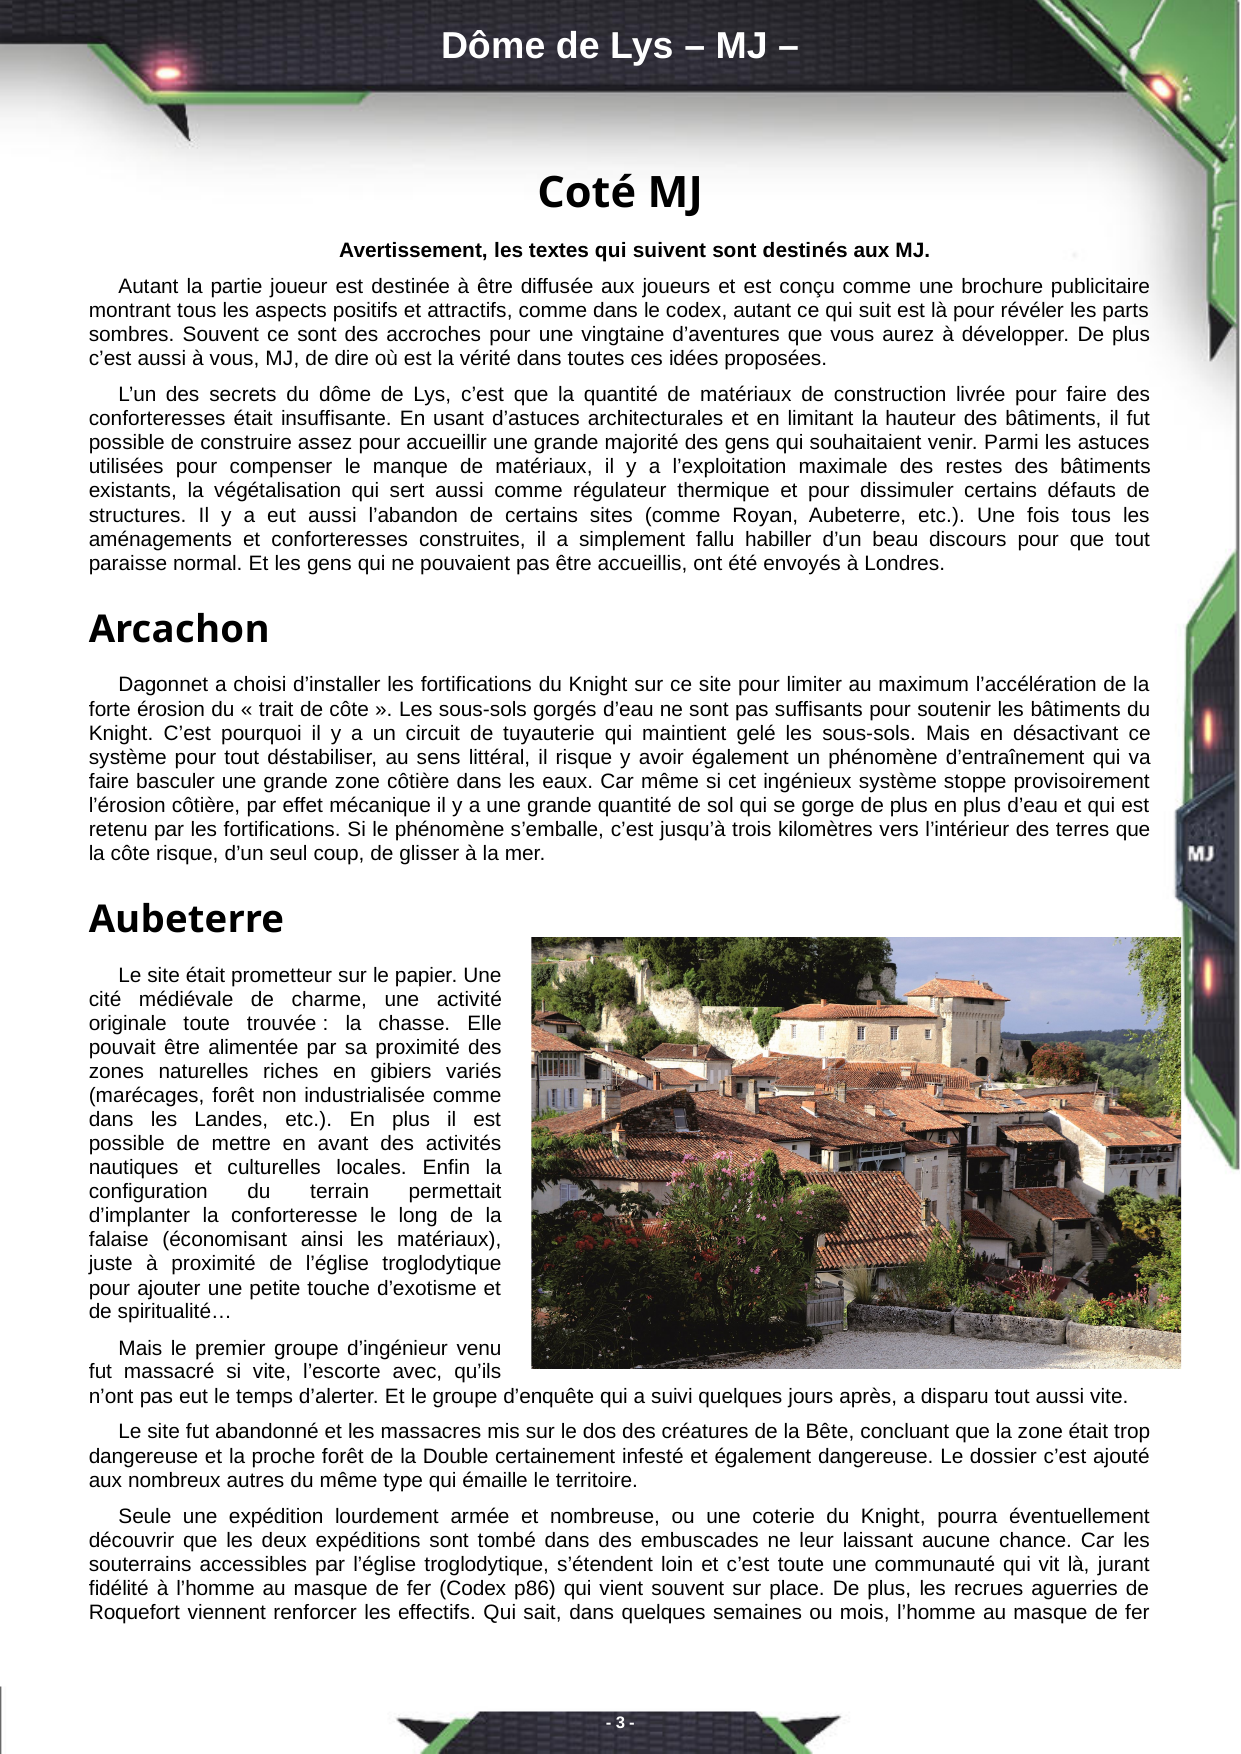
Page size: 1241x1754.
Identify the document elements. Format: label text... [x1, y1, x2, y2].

text Seule une expédition lourdement armée et nombreuse, ou une coterie du Knight, pourra éventuellement découvrir que les deux expéditions sont tombé dans des embuscades ne leur laissant aucune chance. Car les souterrains accessibles par l’église troglodytique, s’étendent loin et c’est toute une communauté qui vit là, jurant fidélité à l’homme au masque de fer (Codex p86) qui vient souvent sur place. De plus, les recrues aguerries de Roquefort viennent renforcer les effectifs. Qui sait, dans quelques semaines ou mois, l’homme au masque de fer [88, 1503, 1152, 1624]
subtitle Coté MJ [88, 161, 1152, 220]
text Avertissement, les textes qui suivent sont destinés aux MJ. [88, 238, 1152, 262]
text Autant la partie joueur est destinée à être diffusée aux joueurs et est conçu comme une brochure publicitaire montrant tous les aspects positifs et attractifs, comme dans le codex, autant ce qui suit est là pour révéler les parts sombres. Souvent ce sont des accroches pour une vingtaine d’aventures que vous aurez à développer. De plus c’est aussi à vous, MJ, de dire où est la vérité dans toutes ces idées proposées. [88, 274, 1152, 370]
text Mais le premier groupe d’ingénieur venu fut massacré si vite, l’escorte avec, qu’ils n’ont pas eut le temps d’alerter. Et le groupe d’enquête qui a suivi quelques jours après, a disparu tout aussi vite. [88, 1335, 1152, 1408]
subtitle Arcachon [88, 601, 1152, 654]
picture [0, 0, 1241, 1754]
text Le site fut abandonné et les massacres mis sur le dos des créatures de la Bête, concluant que la zone était trop dangereuse et la proche forêt de la Double certainement infesté et également dangereuse. Le dossier c’est ajouté aux nombreux autres du même type qui émaille le territoire. [88, 1419, 1152, 1492]
subtitle Aubeterre [88, 892, 1152, 944]
text Dagonnet a choisi d’installer les fortifications du Knight sur ce site pour limiter au maximum l’accélération de la forte érosion du « trait de côte ». Les sous-sols gorgés d’eau ne sont pas suffisants pour soutenir les bâtiments du Knight. C’est pourquoi il y a un circuit de tuyauterie qui maintient gelé les sous-sols. Mais en désactivant ce système pour tout déstabiliser, au sens littéral, il risque y avoir également un phénomène d’entraînement qui va faire basculer une grande zone côtière dans les eaux. Car même si cet ingénieux système stoppe provisoirement l’érosion côtière, par effet mécanique il y a une grande quantité de sol qui se gorge de plus en plus d’eau et qui est retenu par les fortifications. Si le phénomène s’emballe, c’est jusqu’à trois kilomètres vers l’intérieur des terres que la côte risque, d’un seul coup, de glisser à la mer. [88, 672, 1152, 865]
text L’un des secrets du dôme de Lys, c’est que la quantité de matériaux de construction livrée pour faire des conforteresses était insuffisante. En usant d’astuces architecturales et en limitant la hauteur des bâtiments, il fut possible de construire assez pour accueillir une grande majorité des gens qui souhaitaient venir. Parmi les astuces utilisées pour compenser le manque de matériaux, il y a l’exploitation maximale des restes des bâtiments existants, la végétalisation qui sert aussi comme régulateur thermique et pour dissimuler certains défauts de structures. Il y a eut aussi l’abandon de certains sites (comme Royan, Aubeterre, etc.). Une fois tous les aménagements et conforteresses construites, il a simplement fallu habiller d’un beau discours pour que tout paraisse normal. Et les gens qui ne pouvaient pas être accueillis, ont été envoyés à Londres. [88, 382, 1152, 575]
text Le site était prometteur sur le papier. Une cité médiévale de charme, une activité originale toute trouvée : la chasse. Elle pouvait être alimentée par sa proximité des zones naturelles riches en gibiers variés (marécages, forêt non industrialisée comme dans les Landes, etc.). En plus il est possible de mettre en avant des activités nautiques et culturelles locales. Enfin la configuration du terrain permettait d’implanter la conforteresse le long de la falaise (économisant ainsi les matériaux), juste à proximité de l’église troglodytique pour ajouter une petite touche d’exotisme et de spiritualité… [88, 963, 531, 1323]
